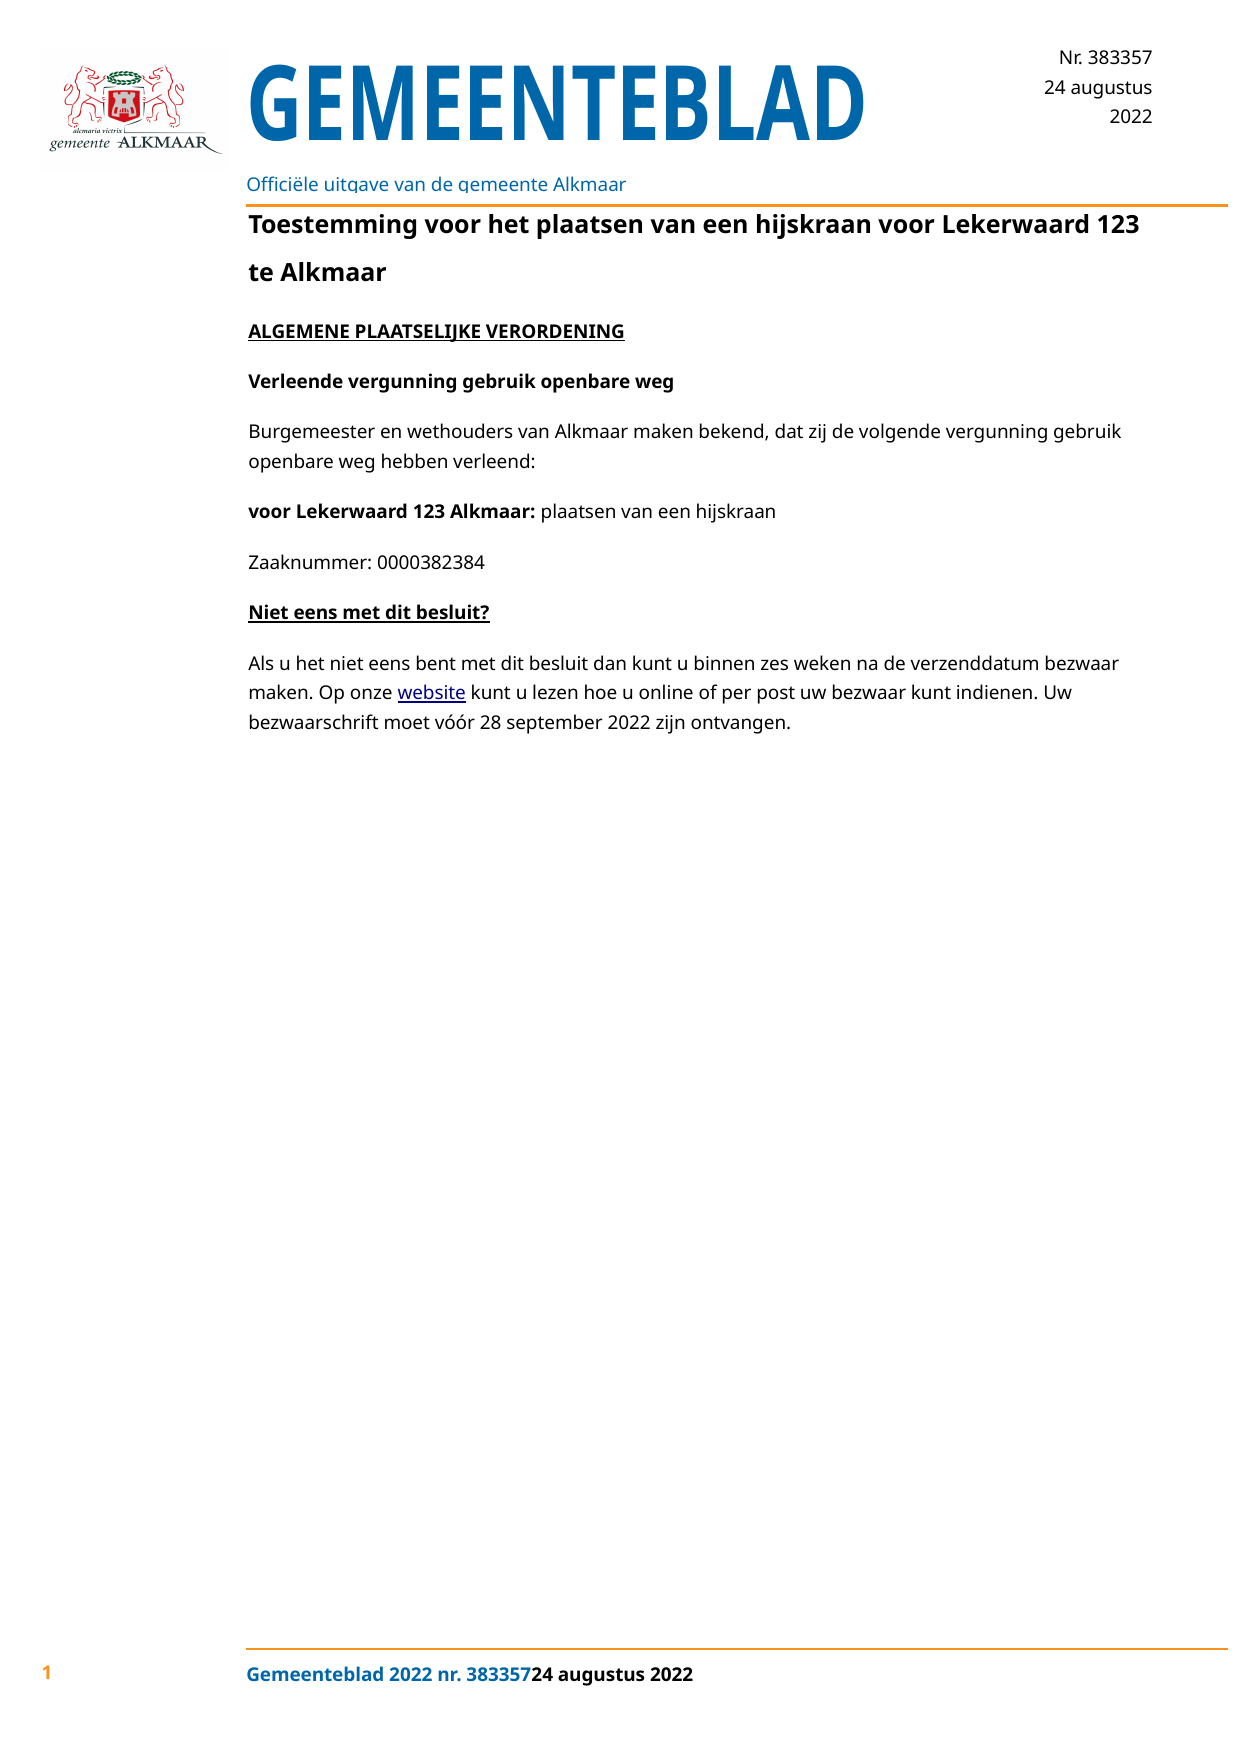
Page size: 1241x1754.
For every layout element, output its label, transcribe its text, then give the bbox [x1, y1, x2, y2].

text ALGEMENE PLAATSELIJKE VERORDENING [248, 318, 1152, 344]
picture [41, 47, 231, 172]
text Niet eens met dit besluit? [248, 599, 1152, 625]
text Zaaknummer: 0000382384 [248, 549, 1152, 575]
text Als u het niet eens bent met dit besluit dan kunt u binnen zes weken na de verzenddatum bezwaar maken. Op onze website kunt u lezen hoe u online of per post uw bezwaar kunt indienen. Uw bezwaarschrift moet vóór 28 september 2022 zijn ontvangen. [248, 650, 1152, 735]
text voor Lekerwaard 123 Alkmaar: plaatsen van een hijskraan [248, 499, 1152, 524]
text Burgemeester en wethouders van Alkmaar maken bekend, dat zij de volgende vergunning gebruik openbare weg hebben verleend: [248, 419, 1152, 474]
text Verleende vergunning gebruik openbare weg [248, 368, 1152, 394]
text Toestemming voor het plaatsen van een hijskraan voor Lekerwaard 123 te Alkmaar [248, 207, 1152, 288]
